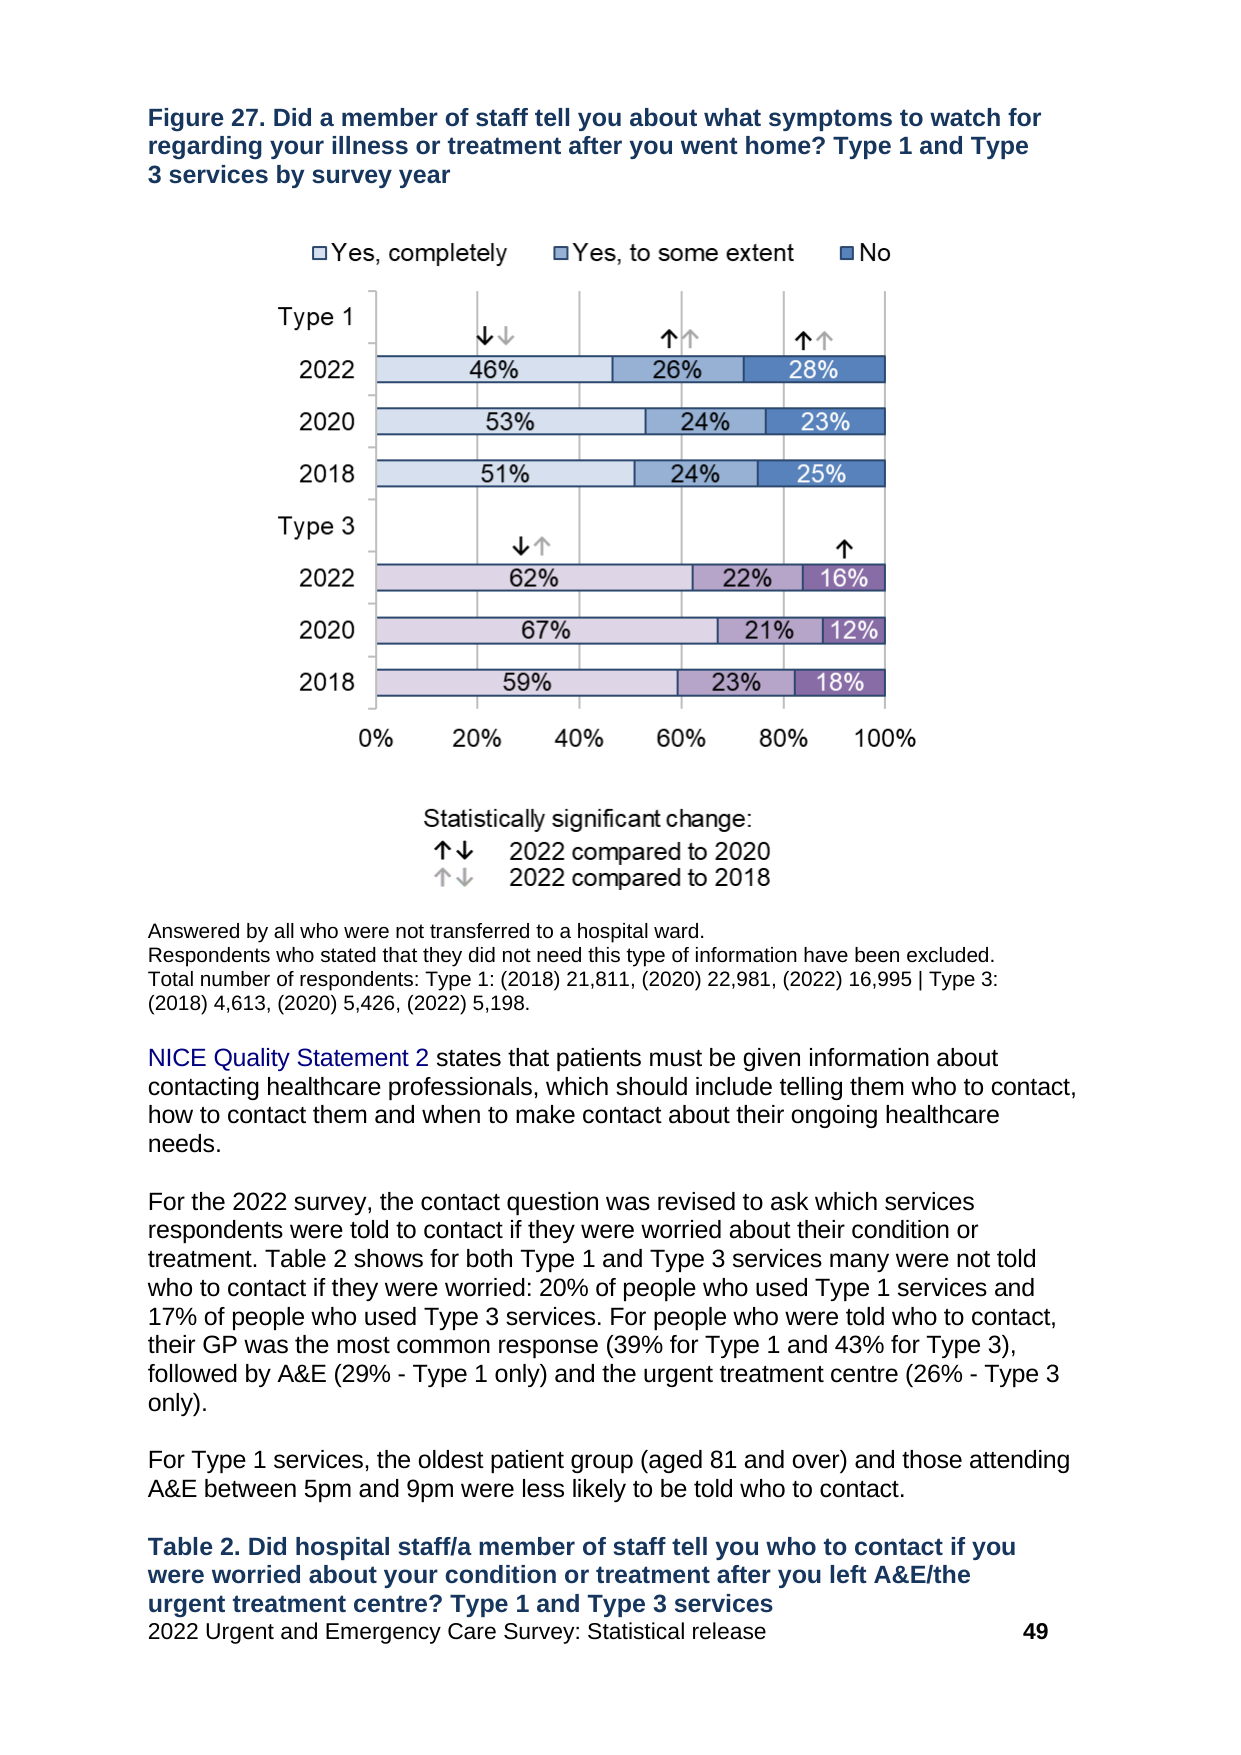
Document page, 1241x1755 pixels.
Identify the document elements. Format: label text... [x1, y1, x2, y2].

text NICE Quality Statement 2 states that patients must be given information about contacting healthcare professionals, which should include telling them who to contact, how to contact them and when to make contact about their ongoing healthcare needs. [148, 1043, 1078, 1158]
text Figure 27. Did a member of staff tell you about what symptoms to watch for regarding your illness or treatment after you went home? Type 1 and Type 3 services by survey year [148, 103, 1048, 189]
text For the 2022 survey, the contact question was revised to ask which services respondents were told to contact if they were worried about their condition or treatment. Table 2 shows for both Type 1 and Type 3 services many were not told who to contact if they were worried: 20% of people who used Type 1 services and 17% of people who used Type 3 services. For people who were told who to contact, their GP was the most common response (39% for Type 1 and 43% for Type 3), followed by A&E (29% - Type 1 only) and the urgent treatment centre (26% - Type 3 only). [148, 1187, 1078, 1417]
text Respondents who stated that they did not need this type of information have been excluded. [148, 942, 1048, 966]
text Answered by all who were not transferred to a hospital ward. [148, 918, 1048, 942]
text For Type 1 services, the oldest patient group (aged 81 and over) and those attending A&E between 5pm and 9pm were less likely to be told who to contact. [148, 1446, 1078, 1503]
text Table 2. Did hospital staff/a member of staff tell you who to contact if you were worried about your condition or treatment after you left A&E/the urgent treatment centre? Type 1 and Type 3 services [148, 1532, 1048, 1618]
text Total number of respondents: Type 1: (2018) 21,811, (2020) 22,981, (2022) 16,995 | Type 3: (2018) 4,613, (2020) 5,426, (2022) 5,198. [148, 966, 1048, 1014]
